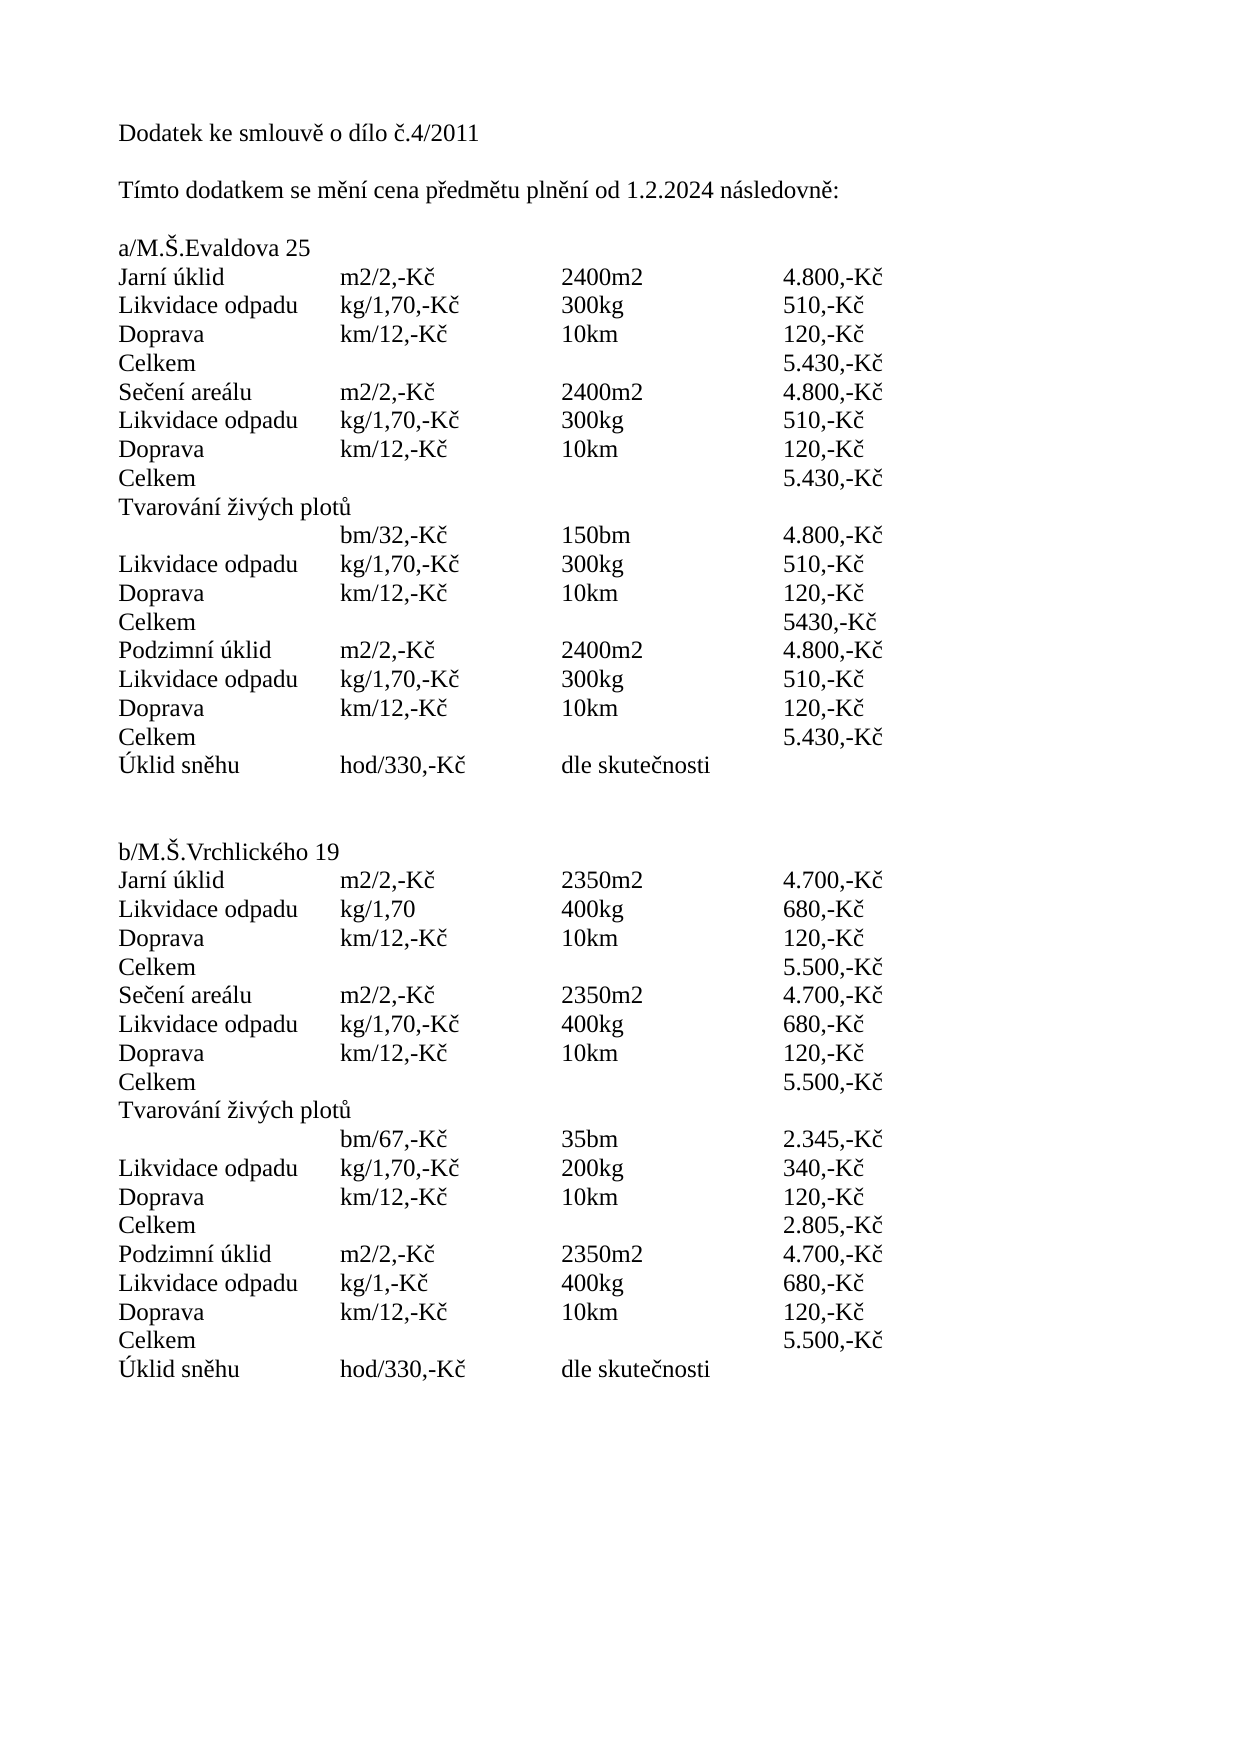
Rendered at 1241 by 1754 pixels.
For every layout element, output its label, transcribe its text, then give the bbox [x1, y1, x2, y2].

text Likvidace odpadu kg/1,70,-Kč 300kg 510,-Kč [118, 291, 1122, 319]
text Tvarování živých plotů [118, 1096, 1122, 1124]
text Sečení areálu m2/2,-Kč 2350m2 4.700,-Kč [118, 981, 1122, 1009]
text Sečení areálu m2/2,-Kč 2400m2 4.800,-Kč [118, 377, 1122, 406]
text Doprava km/12,-Kč 10km 120,-Kč [118, 923, 1122, 952]
text Likvidace odpadu kg/1,70,-Kč 200kg 340,-Kč [118, 1153, 1122, 1182]
text Likvidace odpadu kg/1,-Kč 400kg 680,-Kč [118, 1268, 1122, 1297]
text Jarní úklid m2/2,-Kč 2350m2 4.700,-Kč [118, 866, 1122, 894]
text Celkem 2.805,-Kč [118, 1211, 1122, 1239]
text Doprava km/12,-Kč 10km 120,-Kč [118, 578, 1122, 607]
text Doprava km/12,-Kč 10km 120,-Kč [118, 1038, 1122, 1067]
text Doprava km/12,-Kč 10km 120,-Kč [118, 434, 1122, 463]
text Úklid sněhu hod/330,-Kč dle skutečnosti [118, 1354, 1122, 1383]
text Doprava km/12,-Kč 10km 120,-Kč [118, 319, 1122, 348]
text Likvidace odpadu kg/1,70,-Kč 400kg 680,-Kč [118, 1009, 1122, 1038]
text Celkem 5.500,-Kč [118, 1326, 1122, 1354]
text Likvidace odpadu kg/1,70,-Kč 300kg 510,-Kč [118, 664, 1122, 693]
text Podzimní úklid m2/2,-Kč 2400m2 4.800,-Kč [118, 636, 1122, 664]
text a/M.Š.Evaldova 25 [118, 233, 1122, 262]
text Likvidace odpadu kg/1,70,-Kč 300kg 510,-Kč [118, 406, 1122, 434]
text Podzimní úklid m2/2,-Kč 2350m2 4.700,-Kč [118, 1239, 1122, 1268]
text Celkem 5.430,-Kč [118, 463, 1122, 492]
text bm/32,-Kč 150bm 4.800,-Kč [118, 521, 1122, 549]
text Celkem 5.430,-Kč [118, 348, 1122, 377]
text Doprava km/12,-Kč 10km 120,-Kč [118, 1297, 1122, 1326]
text bm/67,-Kč 35bm 2.345,-Kč [118, 1124, 1122, 1153]
text Tímto dodatkem se mění cena předmětu plnění od 1.2.2024 následovně: [118, 176, 1122, 204]
text Likvidace odpadu kg/1,70 400kg 680,-Kč [118, 894, 1122, 923]
text Celkem 5.430,-Kč [118, 722, 1122, 751]
text Celkem 5430,-Kč [118, 607, 1122, 636]
text Doprava km/12,-Kč 10km 120,-Kč [118, 693, 1122, 722]
text Celkem 5.500,-Kč [118, 1067, 1122, 1096]
text Doprava km/12,-Kč 10km 120,-Kč [118, 1182, 1122, 1211]
text Celkem 5.500,-Kč [118, 952, 1122, 981]
text Dodatek ke smlouvě o dílo č.4/2011 [118, 118, 1122, 147]
text Úklid sněhu hod/330,-Kč dle skutečnosti [118, 751, 1122, 808]
text Tvarování živých plotů [118, 492, 1122, 521]
text b/M.Š.Vrchlického 19 [118, 837, 1122, 866]
text Jarní úklid m2/2,-Kč 2400m2 4.800,-Kč [118, 262, 1122, 291]
text Likvidace odpadu kg/1,70,-Kč 300kg 510,-Kč [118, 549, 1122, 578]
